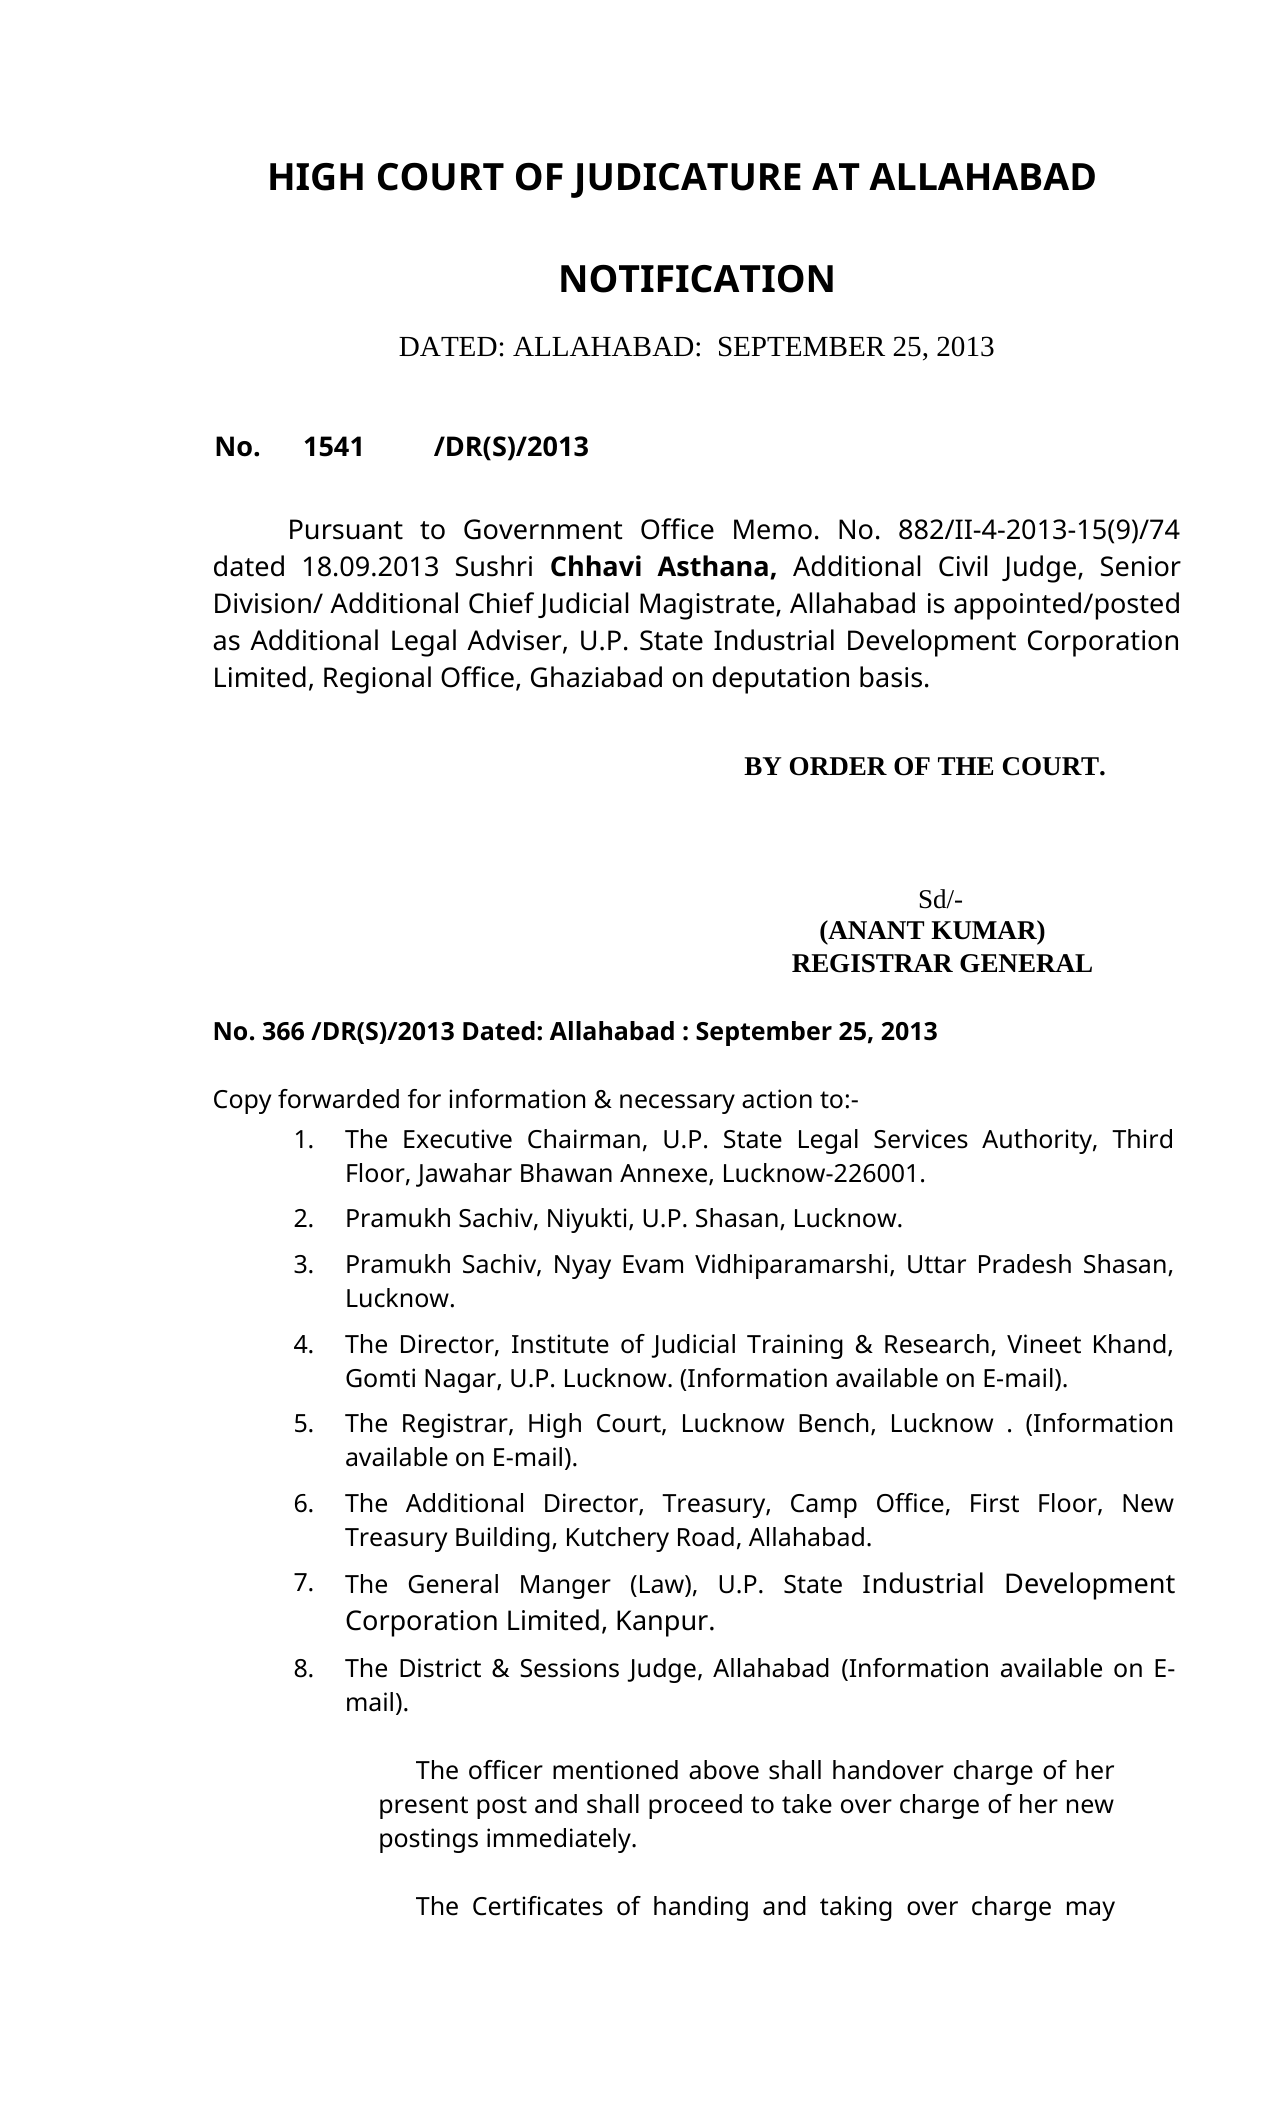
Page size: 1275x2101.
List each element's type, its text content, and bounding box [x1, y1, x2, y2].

table_cell [288, 1480, 339, 1559]
table_header The Executive Chairman, U.P. State Legal Services Authority, Third Floor, Jawahar Bhawan Annexe, Lucknow-226001. [339, 1116, 1181, 1195]
table_header No. [203, 428, 284, 465]
title HIGH COURT OF JUDICATURE AT ALLAHABAD [175, 150, 1189, 201]
text Copy forwarded for information & necessary action to:- [212, 1082, 1181, 1116]
table_cell [288, 1645, 339, 1928]
text BY ORDER OF THE COURT. [212, 750, 1181, 781]
subtitle NOTIFICATION [212, 252, 1181, 303]
subtitle DATED: ALLAHABAD: SEPTEMBER 25, 2013 [212, 329, 1181, 362]
table_cell Pramukh Sachiv, Nyay Evam Vidhiparamarshi, Uttar Pradesh Shasan, Lucknow. [339, 1241, 1181, 1321]
table_header 1541 [284, 428, 422, 465]
table_cell [288, 1195, 339, 1241]
table_cell The Director, Institute of Judicial Training & Research, Vineet Khand, Gomti Nagar, U.P. Lucknow. (Information available on E-mail). [339, 1321, 1181, 1400]
table_cell [288, 1400, 339, 1480]
table_cell The Registrar, High Court, Lucknow Bench, Lucknow . (Information available on E-mail). [339, 1400, 1181, 1480]
table_cell [288, 1241, 339, 1321]
text Sd/- [62, 852, 1181, 914]
table_cell The District & Sessions Judge, Allahabad (Information available on E-mail). The officer mentioned above shall handover charge of her present post and shall proceed to take over charge of her new postings immediately. The Certificates of handing and taking over charge may [339, 1645, 1181, 1928]
table_cell Pramukh Sachiv, Niyukti, U.P. Shasan, Lucknow. [339, 1195, 1181, 1241]
table_cell The Additional Director, Treasury, Camp Office, First Floor, New Treasury Building, Kutchery Road, Allahabad. [339, 1480, 1181, 1559]
text Pursuant to Government Office Memo. No. 882/II-4-2013-15(9)/74 dated 18.09.2013 Sushri Chhavi Asthana, Additional Civil Judge, Senior Division/ Additional Chief Judicial Magistrate, Allahabad is appointed/posted as Additional Legal Adviser, U.P. State Industrial Development Corporation Limited, Regional Office, Ghaziabad on deputation basis. [212, 511, 1181, 695]
text (ANANT KUMAR) REGISTRAR GENERAL [62, 914, 1181, 979]
table_cell [288, 1559, 339, 1644]
table_header [288, 1116, 339, 1195]
table_header /DR(S)/2013 [422, 428, 638, 465]
subtitle No. 366 /DR(S)/2013 Dated: Allahabad : September 25, 2013 [212, 1014, 1181, 1048]
table_cell [288, 1321, 339, 1400]
table_cell The General Manger (Law), U.P. State Industrial Development Corporation Limited, Kanpur. [339, 1559, 1181, 1644]
